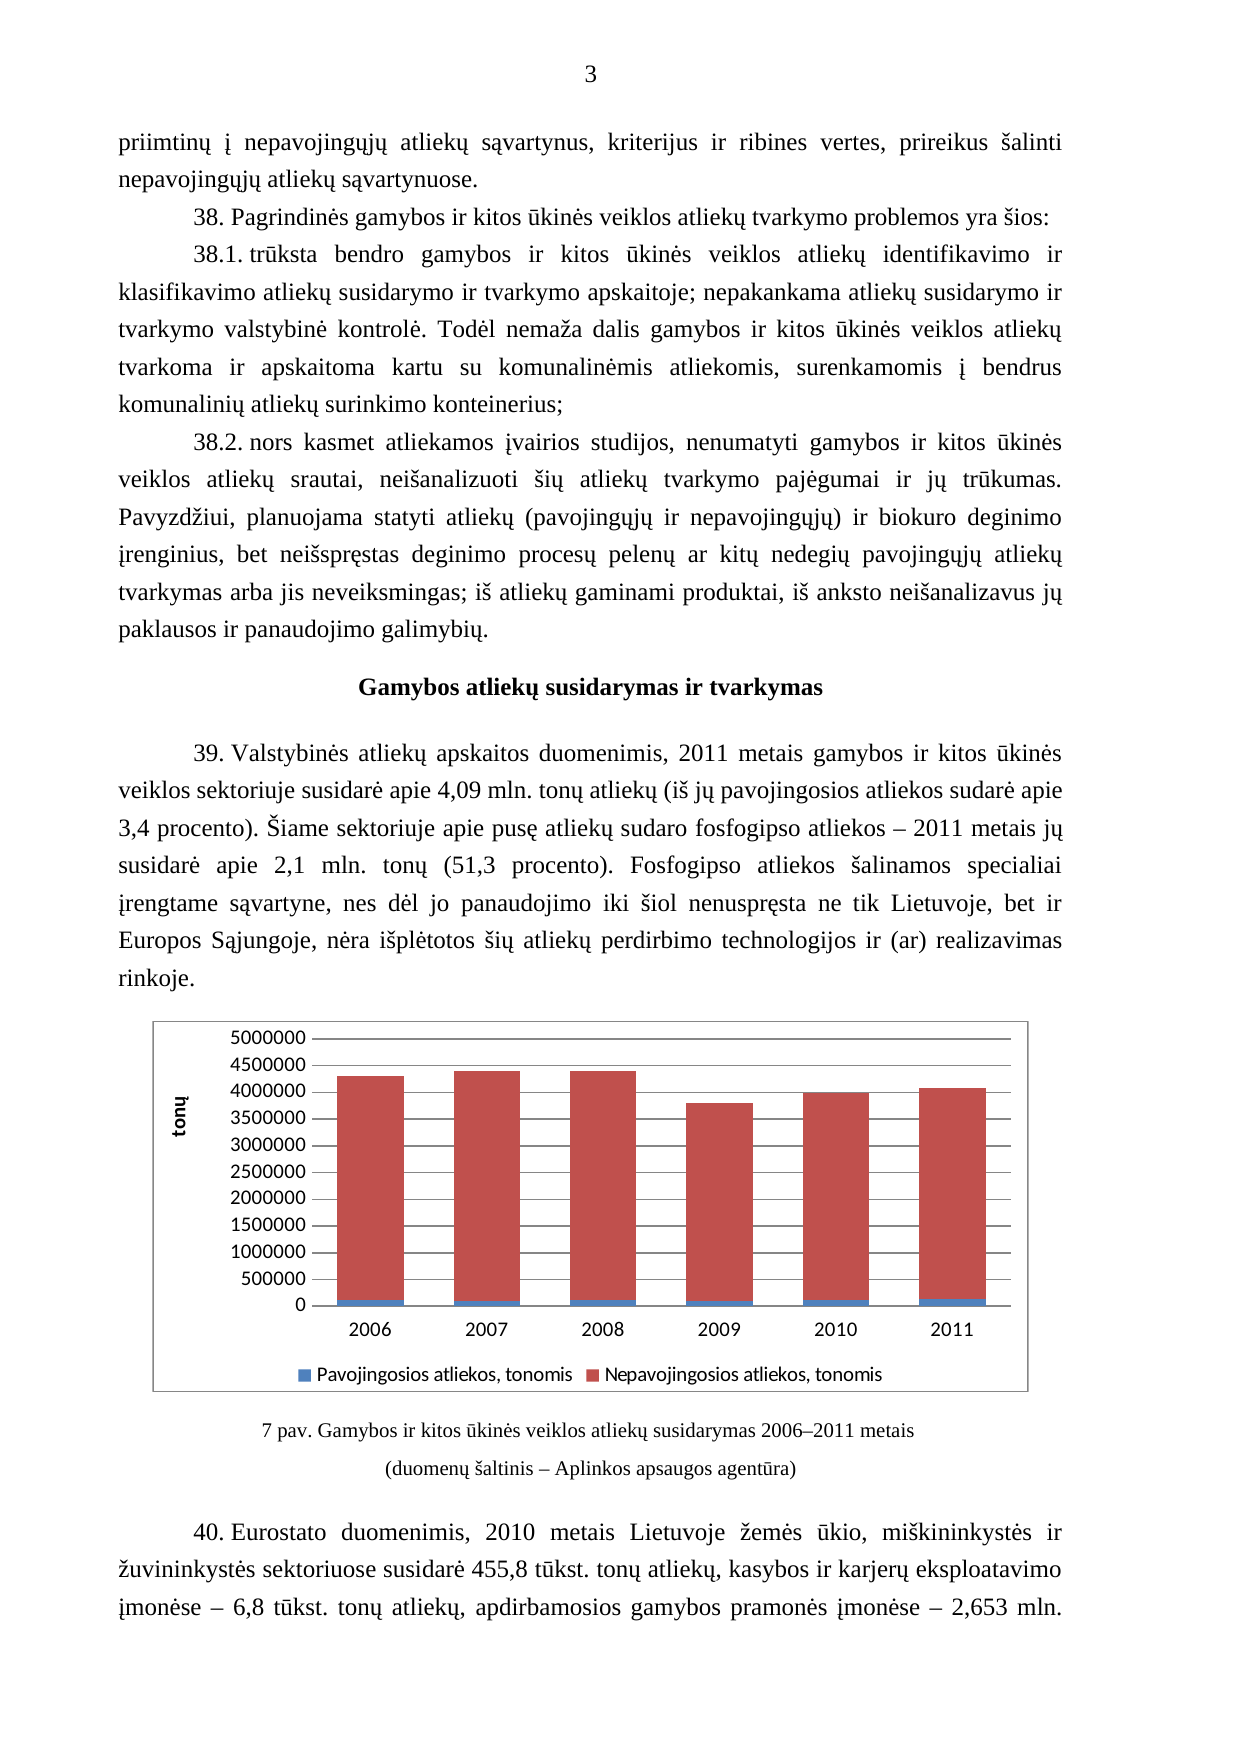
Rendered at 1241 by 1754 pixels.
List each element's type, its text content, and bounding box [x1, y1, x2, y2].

text 40. Eurostato duomenimis, 2010 metais Lietuvoje žemės ūkio, miškininkystės ir žuvininkystės sektoriuose susidarė 455,8 tūkst. tonų atliekų, kasybos ir karjerų eksploatavimo įmonėse – 6,8 tūkst. tonų atliekų, apdirbamosios gamybos pramonės įmonėse – 2,653 mln. [118, 1508, 1063, 1621]
text 38. Pagrindinės gamybos ir kitos ūkinės veiklos atliekų tvarkymo problemos yra šios: [118, 193, 1063, 231]
text 38.2. nors kasmet atliekamos įvairios studijos, nenumatyti gamybos ir kitos ūkinės veiklos atliekų srautai, neišanalizuoti šių atliekų tvarkymo pajėgumai ir jų trūkumas. Pavyzdžiui, planuojama statyti atliekų (pavojingųjų ir nepavojingųjų) ir biokuro deginimo įrenginius, bet neišspręstas deginimo procesų pelenų ar kitų nedegių pavojingųjų atliekų tvarkymas arba jis neveiksmingas; iš atliekų gaminami produktai, iš anksto neišanalizavus jų paklausos ir panaudojimo galimybių. [118, 418, 1063, 643]
text 38.1. trūksta bendro gamybos ir kitos ūkinės veiklos atliekų identifikavimo ir klasifikavimo atliekų susidarymo ir tvarkymo apskaitoje; nepakankama atliekų susidarymo ir tvarkymo valstybinė kontrolė. Todėl nemaža dalis gamybos ir kitos ūkinės veiklos atliekų tvarkoma ir apskaitoma kartu su komunalinėmis atliekomis, surenkamomis į bendrus komunalinių atliekų surinkimo konteinerius; [118, 231, 1063, 418]
text 7 pav. Gamybos ir kitos ūkinės veiklos atliekų susidarymas 2006–2011 metais (duomenų šaltinis – Aplinkos apsaugos agentūra) [118, 1404, 1063, 1479]
text Gamybos atliekų susidarymas ir tvarkymas [118, 672, 1063, 701]
text 39. Valstybinės atliekų apskaitos duomenimis, 2011 metais gamybos ir kitos ūkinės veiklos sektoriuje susidarė apie 4,09 mln. tonų atliekų (iš jų pavojingosios atliekos sudarė apie 3,4 procento). Šiame sektoriuje apie pusę atliekų sudaro fosfogipso atliekos – 2011 metais jų susidarė apie 2,1 mln. tonų (51,3 procento). Fosfogipso atliekos šalinamos specialiai įrengtame sąvartyne, nes dėl jo panaudojimo iki šiol nenuspręsta ne tik Lietuvoje, bet ir Europos Sąjungoje, nėra išplėtotos šių atliekų perdirbimo technologijos ir (ar) realizavimas rinkoje. [118, 729, 1063, 992]
text priimtinų į nepavojingųjų atliekų sąvartynus, kriterijus ir ribines vertes, prireikus šalinti nepavojingųjų atliekų sąvartynuose. [118, 118, 1063, 193]
